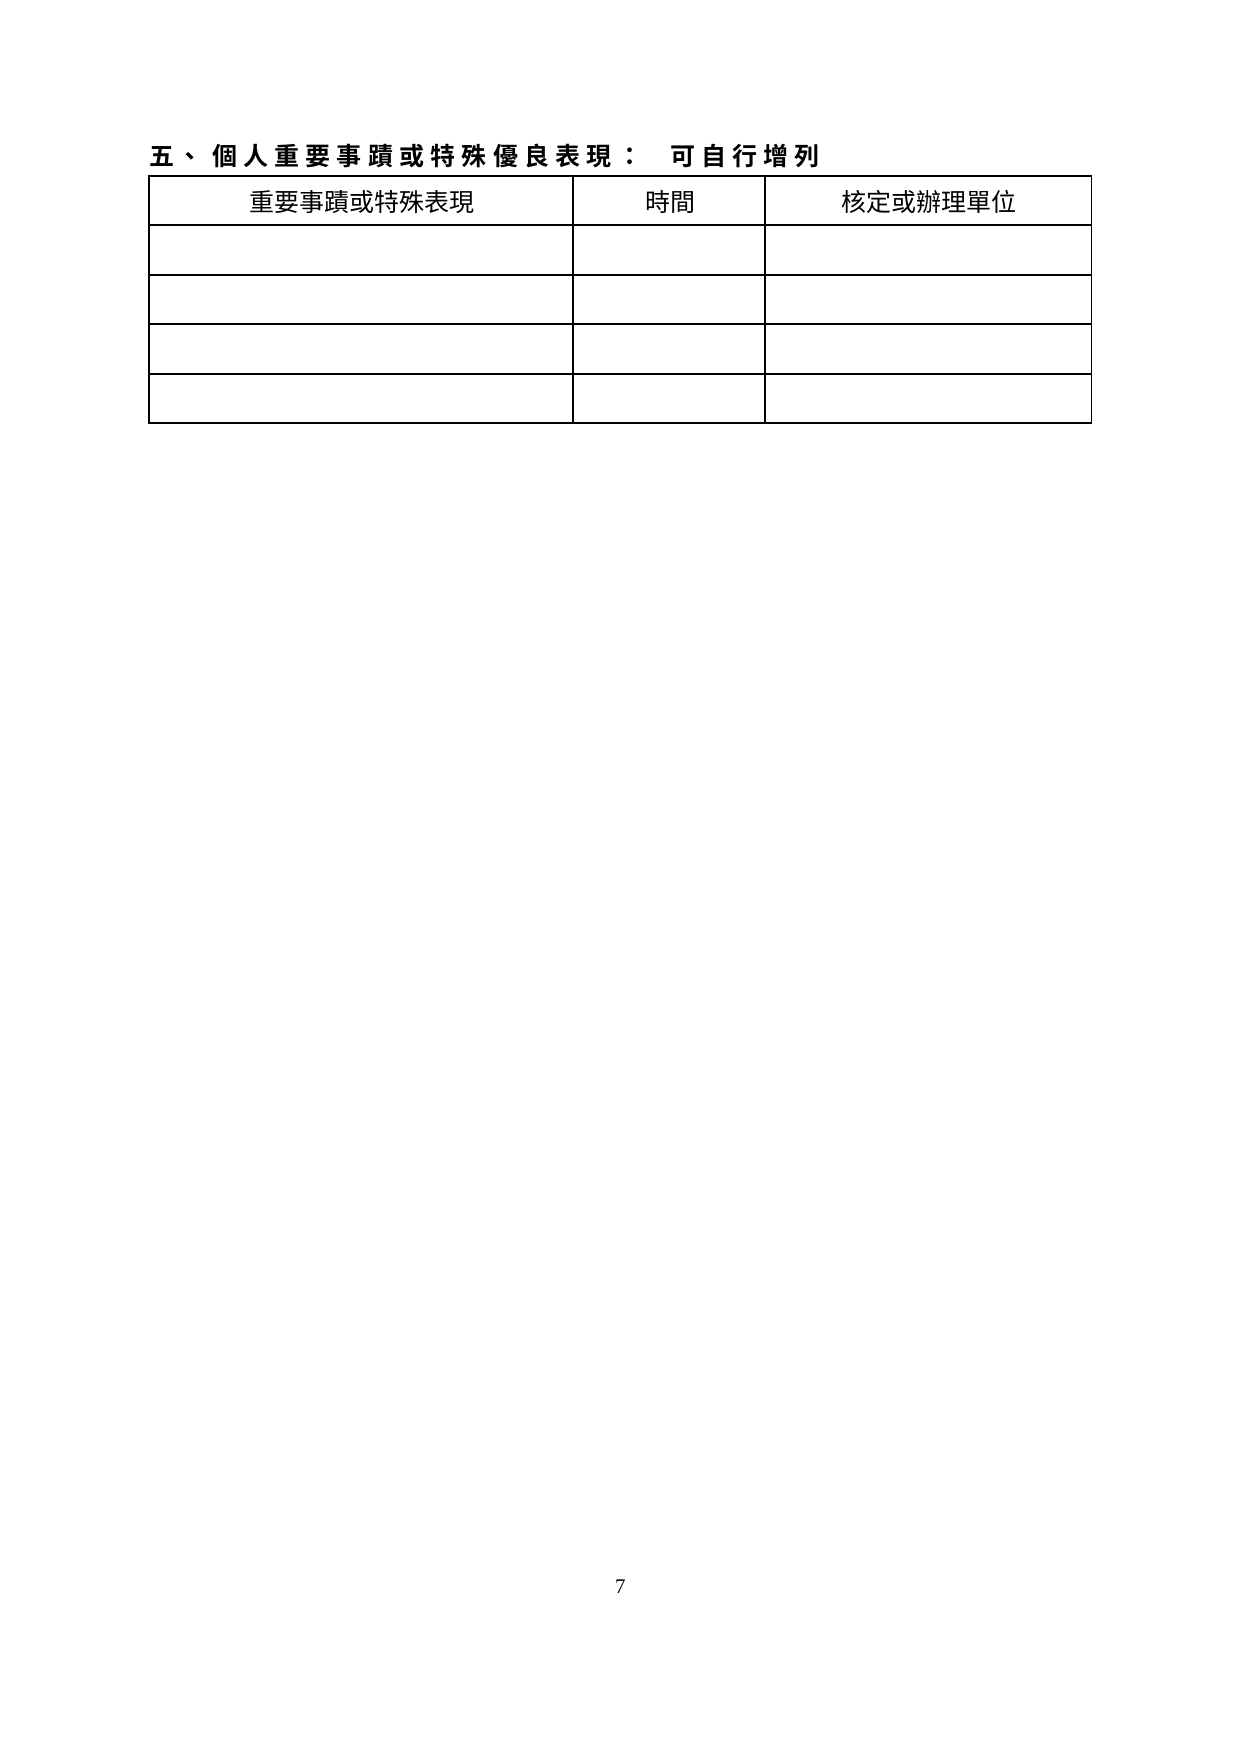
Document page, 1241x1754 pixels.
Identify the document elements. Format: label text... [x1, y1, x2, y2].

table_cell [766, 325, 1091, 373]
text 五、個人重要事蹟或特殊優良表現： 可自行增列 [146, 112, 1094, 175]
table_cell [766, 375, 1091, 422]
table_header 核定或辦理單位 [766, 177, 1091, 224]
table_cell [574, 375, 764, 422]
table_cell [150, 325, 572, 373]
table_cell [150, 276, 572, 323]
table_cell [766, 276, 1091, 323]
table_cell [150, 226, 572, 274]
table_cell [574, 325, 764, 373]
table_header 時間 [574, 177, 764, 224]
table_cell [574, 226, 764, 274]
table_cell [766, 226, 1091, 274]
table_header 重要事蹟或特殊表現 [150, 177, 572, 224]
table_cell [574, 276, 764, 323]
table_cell [150, 375, 572, 422]
